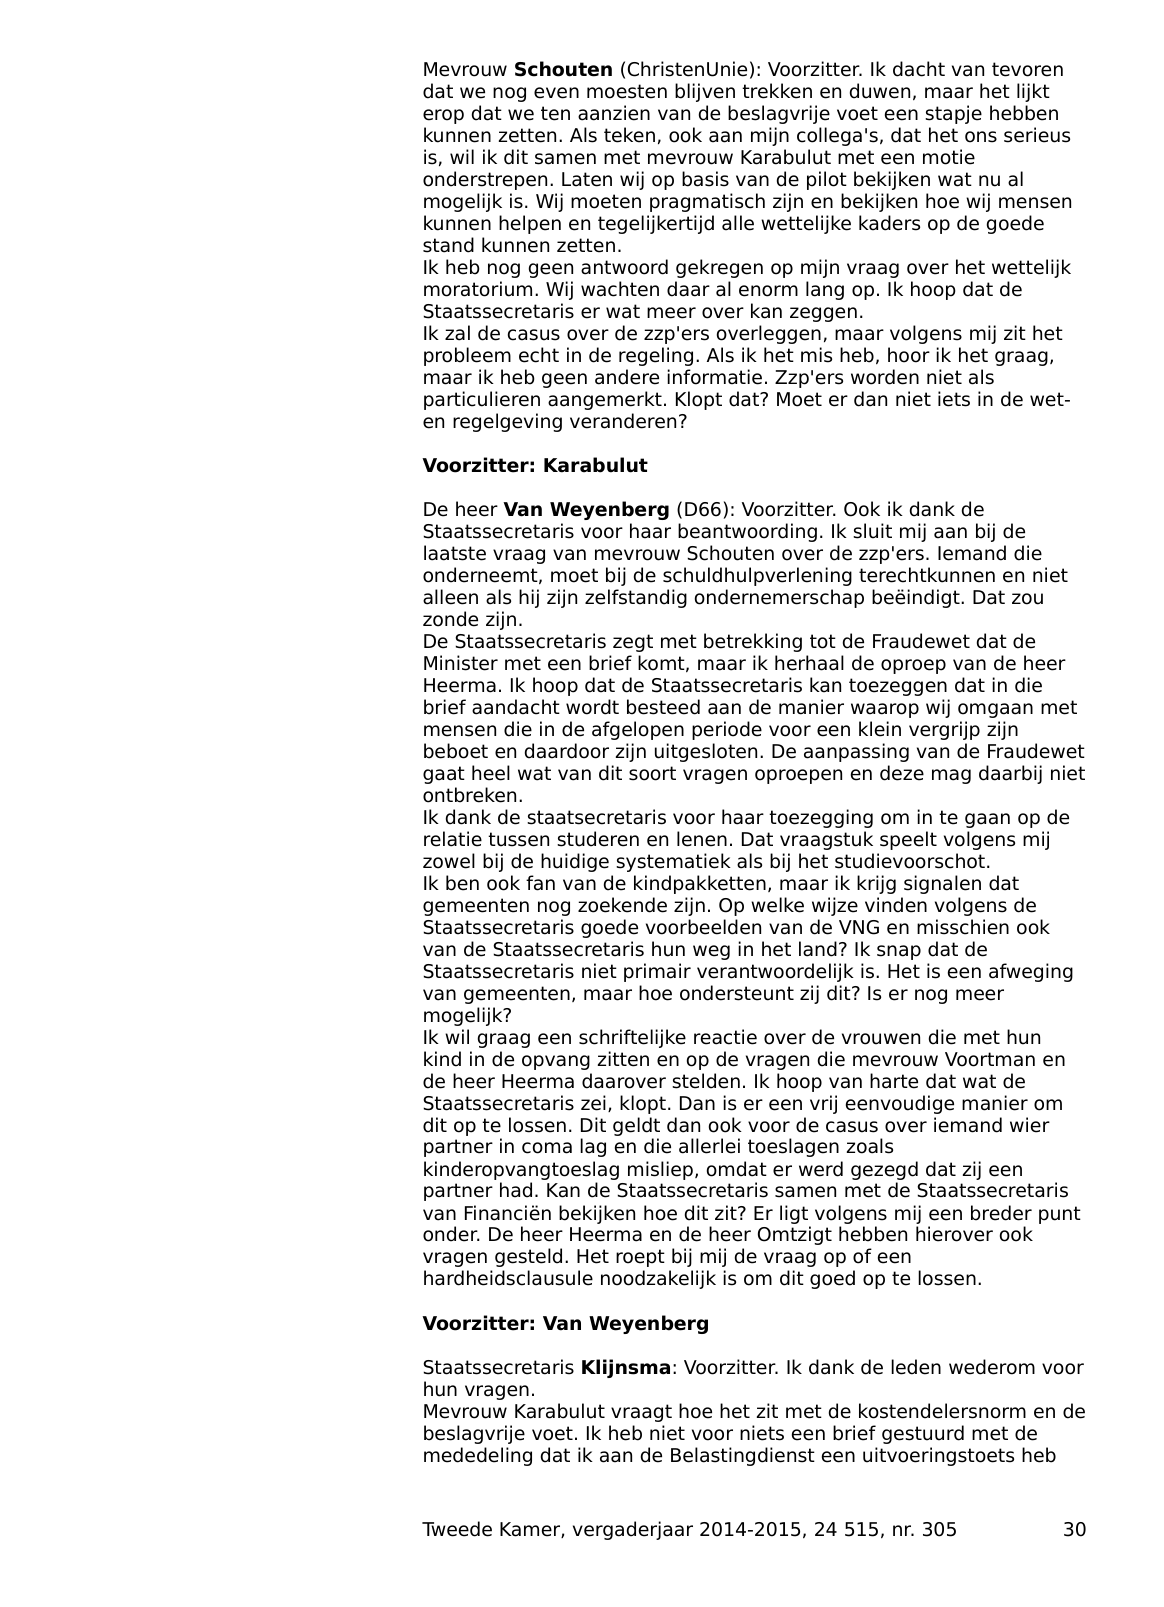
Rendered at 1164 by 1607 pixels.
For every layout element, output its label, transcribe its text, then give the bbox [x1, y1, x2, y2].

text Staatssecretaris Klijnsma: Voorzitter. Ik dank de leden wederom voor hun vragen. [422, 1357, 1087, 1401]
text Ik ben ook fan van de kindpakketten, maar ik krijg signalen dat gemeenten nog zoekende zijn. Op welke wijze vinden volgens de Staatssecretaris goede voorbeelden van de VNG en misschien ook van de Staatssecretaris hun weg in het land? Ik snap dat de Staatssecretaris niet primair verantwoordelijk is. Het is een afweging van gemeenten, maar hoe ondersteunt zij dit? Is er nog meer mogelijk? [422, 873, 1087, 1027]
text De heer Van Weyenberg (D66): Voorzitter. Ook ik dank de Staatssecretaris voor haar beantwoording. Ik sluit mij aan bij de laatste vraag van mevrouw Schouten over de zzp'ers. Iemand die onderneemt, moet bij de schuldhulpverlening terechtkunnen en niet alleen als hij zijn zelfstandig ondernemerschap beëindigt. Dat zou zonde zijn. [422, 499, 1087, 631]
text Ik zal de casus over de zzp'ers overleggen, maar volgens mij zit het probleem echt in de regeling. Als ik het mis heb, hoor ik het graag, maar ik heb geen andere informatie. Zzp'ers worden niet als particulieren aangemerkt. Klopt dat? Moet er dan niet iets in de wet- en regelgeving veranderen? [422, 323, 1087, 433]
subtitle Voorzitter: Van Weyenberg [422, 1312, 1087, 1334]
text Mevrouw Schouten (ChristenUnie): Voorzitter. Ik dacht van tevoren dat we nog even moesten blijven trekken en duwen, maar het lijkt erop dat we ten aanzien van de beslagvrije voet een stapje hebben kunnen zetten. Als teken, ook aan mijn collega's, dat het ons serieus is, wil ik dit samen met mevrouw Karabulut met een motie onderstrepen. Laten wij op basis van de pilot bekijken wat nu al mogelijk is. Wij moeten pragmatisch zijn en bekijken hoe wij mensen kunnen helpen en tegelijkertijd alle wettelijke kaders op de goede stand kunnen zetten. [422, 59, 1087, 257]
text Mevrouw Karabulut vraagt hoe het zit met de kostendelersnorm en de beslagvrije voet. Ik heb niet voor niets een brief gestuurd met de mededeling dat ik aan de Belastingdienst een uitvoeringstoets heb [422, 1401, 1087, 1467]
text Ik heb nog geen antwoord gekregen op mijn vraag over het wettelijk moratorium. Wij wachten daar al enorm lang op. Ik hoop dat de Staatssecretaris er wat meer over kan zeggen. [422, 257, 1087, 323]
subtitle Voorzitter: Karabulut [422, 455, 1087, 477]
text Ik dank de staatsecretaris voor haar toezegging om in te gaan op de relatie tussen studeren en lenen. Dat vraagstuk speelt volgens mij zowel bij de huidige systematiek als bij het studievoorschot. [422, 807, 1087, 873]
text Ik wil graag een schriftelijke reactie over de vrouwen die met hun kind in de opvang zitten en op de vragen die mevrouw Voortman en de heer Heerma daarover stelden. Ik hoop van harte dat wat de Staatssecretaris zei, klopt. Dan is er een vrij eenvoudige manier om dit op te lossen. Dit geldt dan ook voor de casus over iemand wier partner in coma lag en die allerlei toeslagen zoals kinderopvangtoeslag misliep, omdat er werd gezegd dat zij een partner had. Kan de Staatssecretaris samen met de Staatssecretaris van Financiën bekijken hoe dit zit? Er ligt volgens mij een breder punt onder. De heer Heerma en de heer Omtzigt hebben hierover ook vragen gesteld. Het roept bij mij de vraag op of een hardheidsclausule noodzakelijk is om dit goed op te lossen. [422, 1027, 1087, 1290]
text De Staatssecretaris zegt met betrekking tot de Fraudewet dat de Minister met een brief komt, maar ik herhaal de oproep van de heer Heerma. Ik hoop dat de Staatssecretaris kan toezeggen dat in die brief aandacht wordt besteed aan de manier waarop wij omgaan met mensen die in de afgelopen periode voor een klein vergrijp zijn beboet en daardoor zijn uitgesloten. De aanpassing van de Fraudewet gaat heel wat van dit soort vragen oproepen en deze mag daarbij niet ontbreken. [422, 631, 1087, 807]
